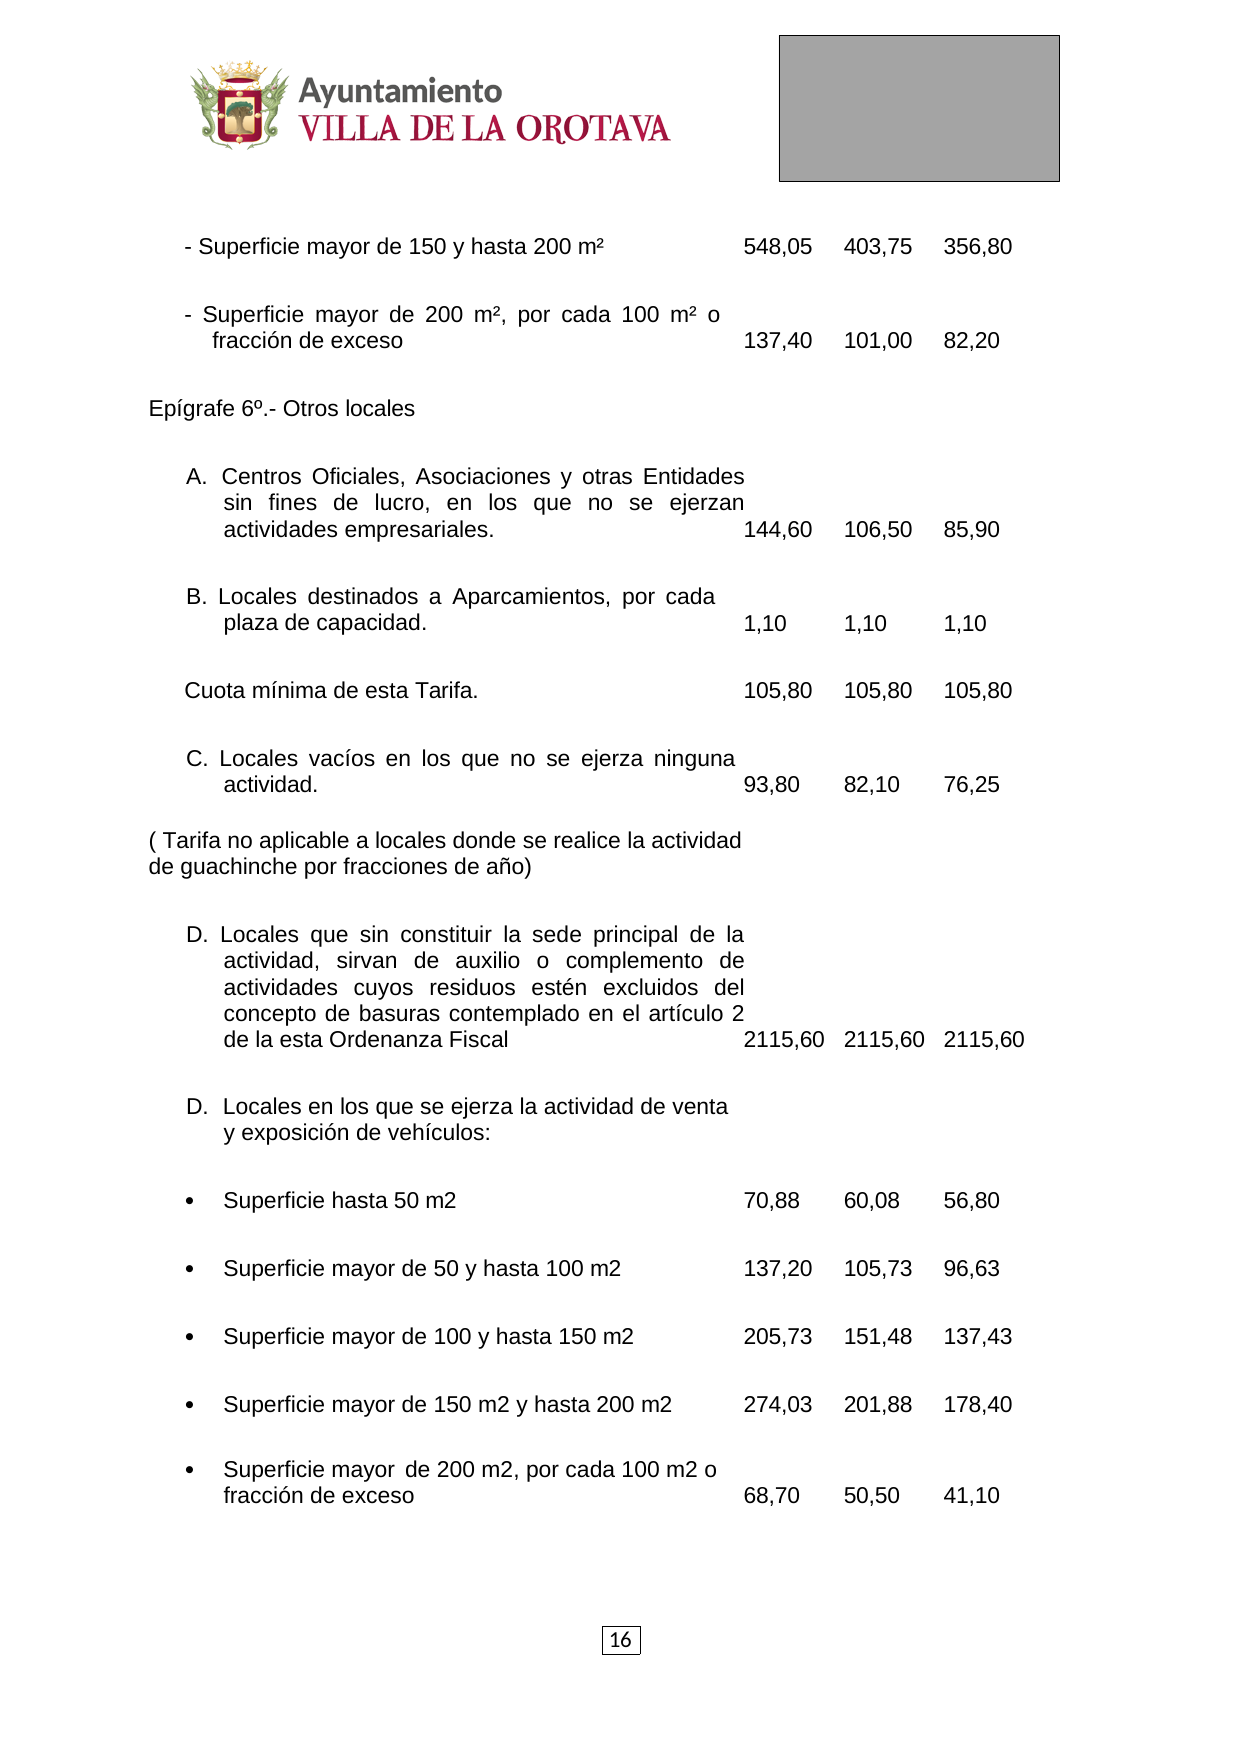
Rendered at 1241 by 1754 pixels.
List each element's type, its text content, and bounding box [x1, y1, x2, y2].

table_cell 76,25 [935, 725, 1032, 900]
table_cell 70,88 [743, 1167, 835, 1235]
table_header - Superficie mayor de 150 y hasta 200 m² [143, 234, 743, 281]
table_cell 137,20 [743, 1235, 835, 1303]
table_cell 41,10 [935, 1438, 1032, 1511]
table_cell Epígrafe 6º.- Otros locales [143, 375, 743, 443]
table_cell 101,00 [835, 281, 935, 375]
table_header 548,05 [743, 234, 835, 281]
table_cell [743, 1073, 835, 1167]
table_cell [743, 375, 835, 443]
table_cell Superficie mayor de 100 y hasta 150 m2 [143, 1303, 743, 1370]
table_header 356,80 [935, 234, 1032, 281]
table_cell 2115,60 [743, 900, 835, 1073]
table_cell Superficie mayor de 150 m2 y hasta 200 m2 [143, 1370, 743, 1438]
table_header 403,75 [835, 234, 935, 281]
table_cell 85,90 [935, 443, 1032, 563]
table_cell 1,10 [935, 563, 1032, 657]
table_cell 1,10 [743, 563, 835, 657]
table_cell 151,48 [835, 1303, 935, 1370]
table_cell C. Locales vacíos en los que no se ejerza ninguna actividad. ( Tarifa no aplicable a locales donde se realice la actividad de guachinche por fracciones de año) [143, 725, 743, 900]
table_cell B. Locales destinados a Aparcamientos, por cada plaza de capacidad. [143, 563, 743, 657]
table_cell 178,40 [935, 1370, 1032, 1438]
table_cell [935, 1073, 1032, 1167]
table_cell 2115,60 [935, 900, 1032, 1073]
table_cell 105,80 [935, 657, 1032, 725]
table_cell 1,10 [835, 563, 935, 657]
table_cell 137,43 [935, 1303, 1032, 1370]
table_cell 274,03 [743, 1370, 835, 1438]
table_cell 82,10 [835, 725, 935, 900]
table_cell Cuota mínima de esta Tarifa. [143, 657, 743, 725]
table_cell 50,50 [835, 1438, 935, 1511]
table_cell 93,80 [743, 725, 835, 900]
picture [177, 37, 679, 169]
table_cell 2115,60 [835, 900, 935, 1073]
table_cell 201,88 [835, 1370, 935, 1438]
table_cell [835, 375, 935, 443]
table_cell 105,73 [835, 1235, 935, 1303]
table_cell 144,60 [743, 443, 835, 563]
table_cell 137,40 [743, 281, 835, 375]
table_cell 68,70 [743, 1438, 835, 1511]
table_cell A. Centros Oficiales, Asociaciones y otras Entidades sin fines de lucro, en los que no se ejerzan actividades empresariales. [143, 443, 743, 563]
table_cell - Superficie mayor de 200 m², por cada 100 m² o fracción de exceso [143, 281, 743, 375]
table_cell 56,80 [935, 1167, 1032, 1235]
table_cell 205,73 [743, 1303, 835, 1370]
table_cell 105,80 [743, 657, 835, 725]
table_cell Superficie mayor de 200 m2, por cada 100 m2 o fracción de exceso [143, 1438, 743, 1511]
table_cell D. Locales que sin constituir la sede principal de la actividad, sirvan de auxilio o complemento de actividades cuyos residuos estén excluidos del concepto de basuras contemplado en el artículo 2 de la esta Ordenanza Fiscal [143, 900, 743, 1073]
table_cell Superficie mayor de 50 y hasta 100 m2 [143, 1235, 743, 1303]
table_cell [935, 375, 1032, 443]
table_cell 60,08 [835, 1167, 935, 1235]
table_cell D. Locales en los que se ejerza la actividad de venta y exposición de vehículos: [143, 1073, 743, 1167]
table_cell Superficie hasta 50 m2 [143, 1167, 743, 1235]
table_cell [835, 1073, 935, 1167]
table_cell 82,20 [935, 281, 1032, 375]
table_cell 105,80 [835, 657, 935, 725]
table_cell 96,63 [935, 1235, 1032, 1303]
table_cell 106,50 [835, 443, 935, 563]
